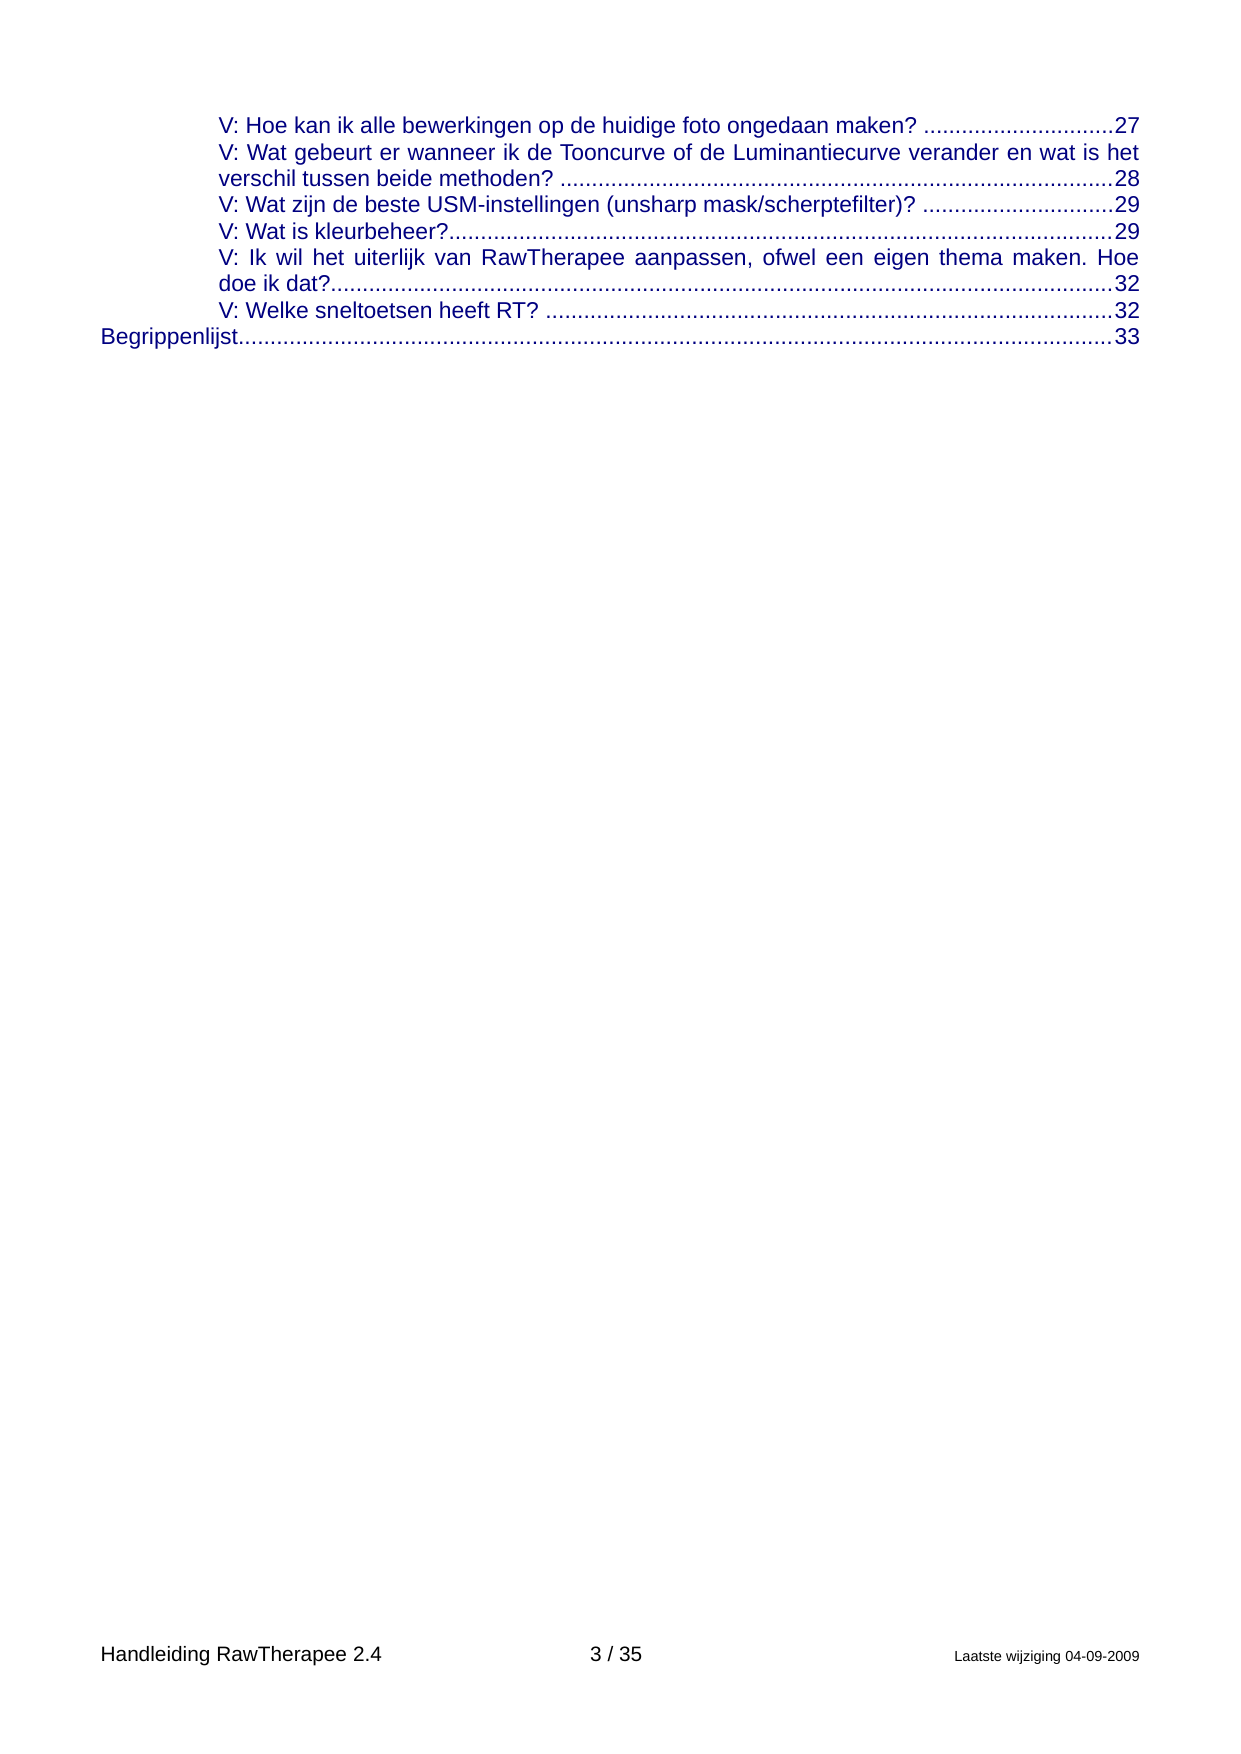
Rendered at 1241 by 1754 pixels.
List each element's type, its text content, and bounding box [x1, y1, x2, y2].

text V: Wat gebeurt er wanneer ik de Tooncurve of de Luminantiecurve verander en wat is het verschil tussen beide methoden? 28 [218, 138, 1140, 191]
text V: Wat zijn de beste USM-instellingen (unsharp mask/scherptefilter)? 29 [218, 191, 1140, 218]
text V: Hoe kan ik alle bewerkingen op de huidige foto ongedaan maken? 27 [218, 112, 1140, 138]
text Begrippenlijst 33 [100, 323, 1140, 349]
text V: Welke sneltoetsen heeft RT? 32 [218, 297, 1140, 323]
text V: Ik wil het uiterlijk van RawTherapee aanpassen, ofwel een eigen thema maken. Hoe doe ik dat? 32 [218, 244, 1140, 297]
text V: Wat is kleurbeheer? 29 [218, 218, 1140, 244]
